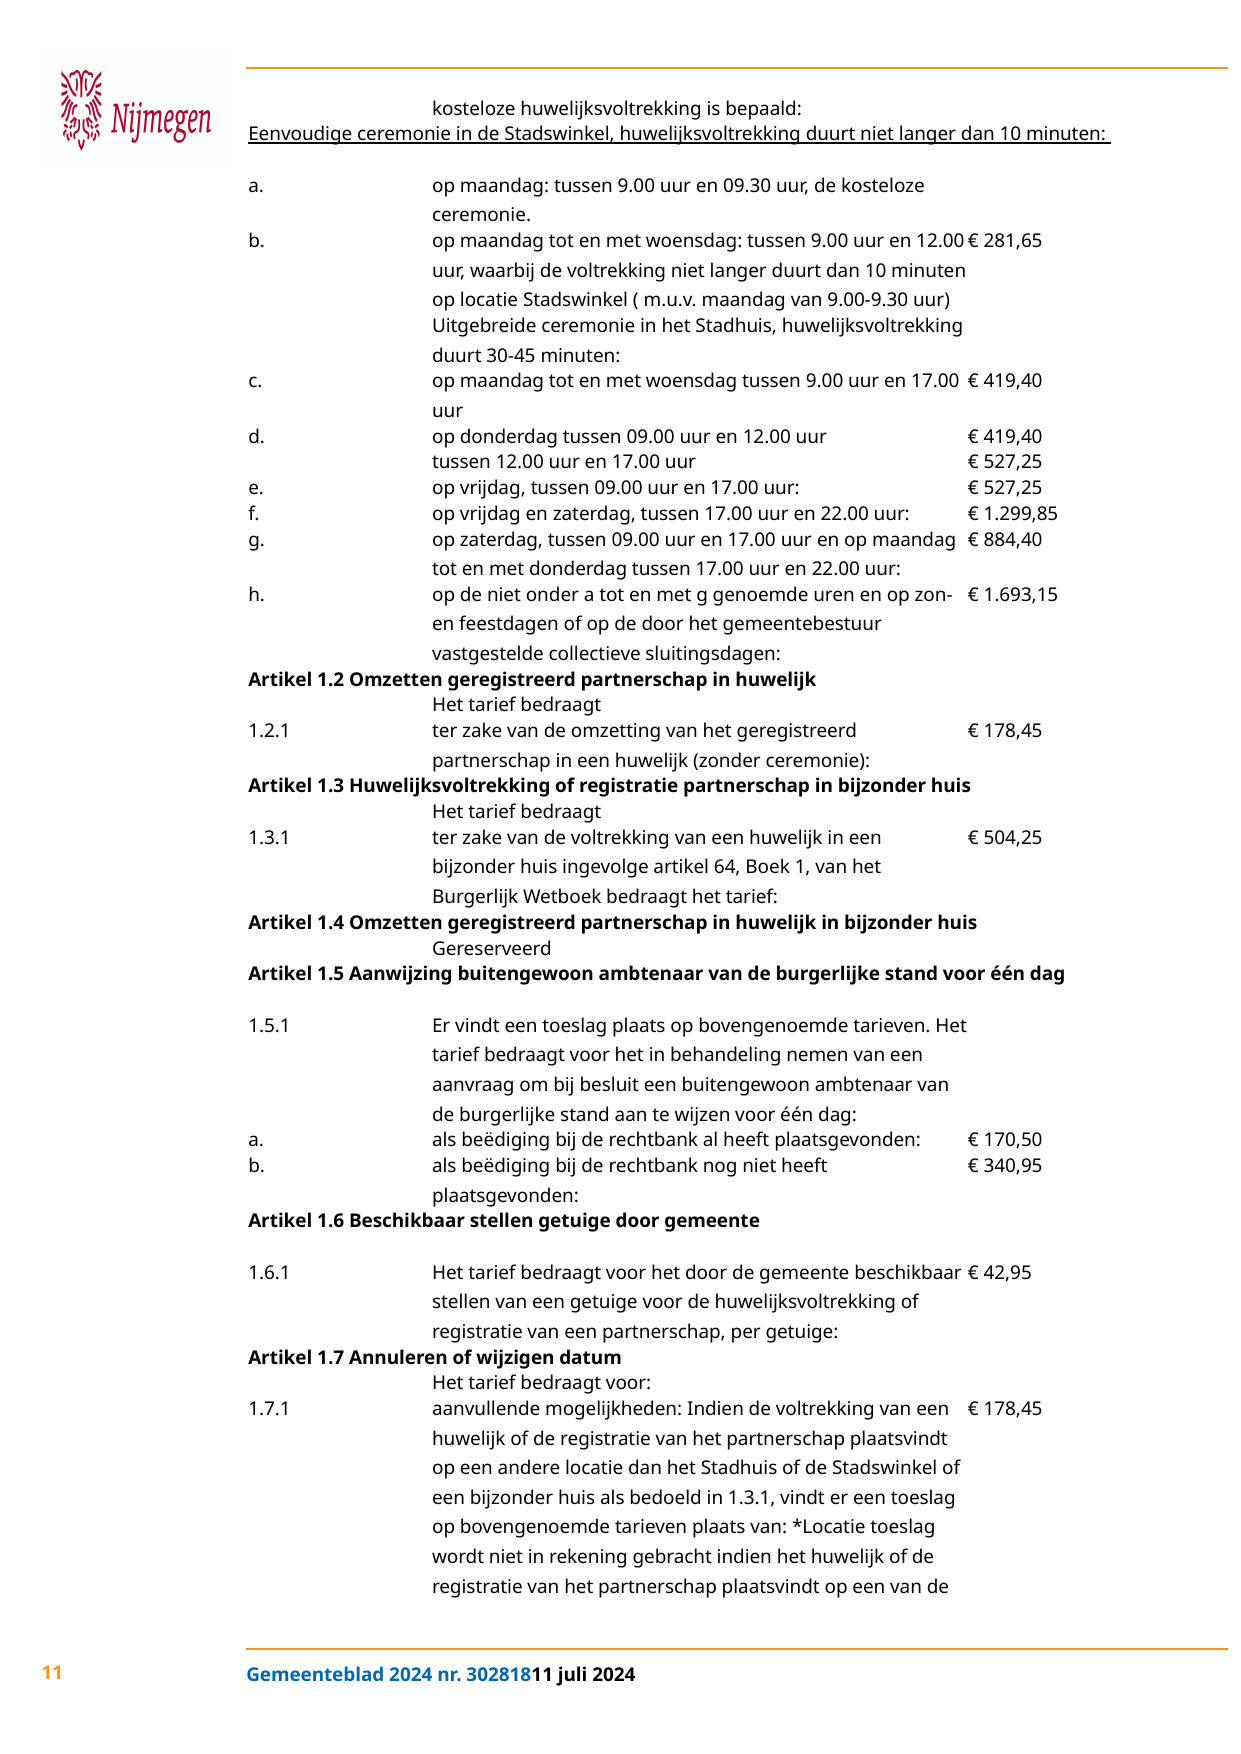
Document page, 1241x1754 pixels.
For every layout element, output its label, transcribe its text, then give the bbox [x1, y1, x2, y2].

table_cell [432, 986, 968, 1012]
table_cell [968, 146, 1152, 172]
table_cell [248, 1370, 432, 1395]
table_cell g. [248, 526, 432, 581]
table_cell Gereserveerd [432, 935, 968, 961]
table_cell op donderdag tussen 09.00 uur en 12.00 uur [432, 423, 968, 448]
table_cell [248, 692, 432, 717]
table_cell [968, 1370, 1152, 1395]
table_cell € 884,40 [968, 526, 1152, 581]
table_cell € 1.299,85 [968, 500, 1152, 526]
table_cell € 178,45 [968, 718, 1152, 773]
table_cell € 178,45 [968, 1395, 1152, 1598]
table_cell € 1.693,15 [968, 581, 1152, 666]
table_cell kosteloze huwelijksvoltrekking is bepaald: [432, 95, 968, 121]
table_cell als beëdiging bij de rechtbank nog niet heeft plaatsgevonden: [432, 1152, 968, 1207]
table_cell [968, 935, 1152, 961]
table_cell € 527,25 [968, 474, 1152, 500]
table_cell 1.5.1 [248, 1012, 432, 1126]
table_cell [248, 799, 432, 824]
table_cell [248, 449, 432, 474]
table_cell Eenvoudige ceremonie in de Stadswinkel, huwelijksvoltrekking duurt niet langer dan 10 minuten: [248, 121, 1152, 146]
table_cell 1.7.1 [248, 1395, 432, 1598]
table_cell Artikel 1.5 Aanwijzing buitengewoon ambtenaar van de burgerlijke stand voor één dag [248, 961, 1152, 986]
table_cell [248, 1233, 432, 1259]
table_cell Artikel 1.3 Huwelijksvoltrekking of registratie partnerschap in bijzonder huis [248, 773, 1152, 798]
table_cell Er vindt een toeslag plaats op bovengenoemde tarieven. Het tarief bedraagt voor het in behandeling nemen van een aanvraag om bij besluit een buitengewoon ambtenaar van de burgerlijke stand aan te wijzen voor één dag: [432, 1012, 968, 1126]
table_cell ter zake van de omzetting van het geregistreerd partnerschap in een huwelijk (zonder ceremonie): [432, 718, 968, 773]
table_cell [968, 986, 1152, 1012]
table_cell [968, 95, 1152, 121]
table_cell Het tarief bedraagt [432, 799, 968, 824]
table_cell [248, 986, 432, 1012]
table_cell [248, 312, 432, 367]
table_cell [968, 312, 1152, 367]
table_cell [968, 1233, 1152, 1259]
table_cell als beëdiging bij de rechtbank al heeft plaatsgevonden: [432, 1126, 968, 1152]
table_cell Artikel 1.7 Annuleren of wijzigen datum [248, 1344, 1152, 1369]
table_cell [432, 146, 968, 172]
table_cell Artikel 1.4 Omzetten geregistreerd partnerschap in huwelijk in bijzonder huis [248, 909, 1152, 935]
table_cell € 281,65 [968, 227, 1152, 312]
table_cell op de niet onder a tot en met g genoemde uren en op zon- en feestdagen of op de door het gemeentebestuur vastgestelde collectieve sluitingsdagen: [432, 581, 968, 666]
table_cell € 340,95 [968, 1152, 1152, 1207]
table_cell ter zake van de voltrekking van een huwelijk in een bijzonder huis ingevolge artikel 64, Boek 1, van het Burgerlijk Wetboek bedraagt het tarief: [432, 824, 968, 909]
table_cell € 42,95 [968, 1259, 1152, 1344]
table_cell Artikel 1.2 Omzetten geregistreerd partnerschap in huwelijk [248, 666, 1152, 692]
table_cell € 170,50 [968, 1126, 1152, 1152]
table_cell e. [248, 474, 432, 500]
table_cell a. [248, 1126, 432, 1152]
table_cell 1.6.1 [248, 1259, 432, 1344]
table_cell [432, 1233, 968, 1259]
table_cell [968, 692, 1152, 717]
table_cell f. [248, 500, 432, 526]
table_cell op zaterdag, tussen 09.00 uur en 17.00 uur en op maandag tot en met donderdag tussen 17.00 uur en 22.00 uur: [432, 526, 968, 581]
table_cell d. [248, 423, 432, 448]
table_cell h. [248, 581, 432, 666]
table_cell op vrijdag, tussen 09.00 uur en 17.00 uur: [432, 474, 968, 500]
table_cell [248, 935, 432, 961]
table_cell b. [248, 227, 432, 312]
table_cell Het tarief bedraagt voor het door de gemeente beschikbaar stellen van een getuige voor de huwelijksvoltrekking of registratie van een partnerschap, per getuige: [432, 1259, 968, 1344]
table_cell aanvullende mogelijkheden: Indien de voltrekking van een huwelijk of de registratie van het partnerschap plaatsvindt op een andere locatie dan het Stadhuis of de Stadswinkel of een bijzonder huis als bedoeld in 1.3.1, vindt er een toeslag op bovengenoemde tarieven plaats van: *Locatie toeslag wordt niet in rekening gebracht indien het huwelijk of de registratie van het partnerschap plaatsvindt op een van de [432, 1395, 968, 1598]
table_cell a. [248, 172, 432, 227]
table_cell € 527,25 [968, 449, 1152, 474]
table_cell [248, 95, 432, 121]
table_cell Het tarief bedraagt [432, 692, 968, 717]
table_cell b. [248, 1152, 432, 1207]
table_cell [968, 1012, 1152, 1126]
table_cell € 419,40 [968, 423, 1152, 448]
table_cell op maandag tot en met woensdag: tussen 9.00 uur en 12.00 uur, waarbij de voltrekking niet langer duurt dan 10 minuten op locatie Stadswinkel ( m.u.v. maandag van 9.00-9.30 uur) [432, 227, 968, 312]
table_cell op maandag tot en met woensdag tussen 9.00 uur en 17.00 uur [432, 368, 968, 423]
table_cell c. [248, 368, 432, 423]
table_cell [968, 172, 1152, 227]
table_cell 1.3.1 [248, 824, 432, 909]
table_cell [968, 799, 1152, 824]
table_cell op vrijdag en zaterdag, tussen 17.00 uur en 22.00 uur: [432, 500, 968, 526]
table_cell Artikel 1.6 Beschikbaar stellen getuige door gemeente [248, 1208, 1152, 1233]
table_cell € 504,25 [968, 824, 1152, 909]
table_cell Het tarief bedraagt voor: [432, 1370, 968, 1395]
table_cell op maandag: tussen 9.00 uur en 09.30 uur, de kosteloze ceremonie. [432, 172, 968, 227]
table_cell [248, 146, 432, 172]
table_cell € 419,40 [968, 368, 1152, 423]
table_cell 1.2.1 [248, 718, 432, 773]
picture [41, 47, 231, 172]
table_cell tussen 12.00 uur en 17.00 uur [432, 449, 968, 474]
table_cell Uitgebreide ceremonie in het Stadhuis, huwelijksvoltrekking duurt 30-45 minuten: [432, 312, 968, 367]
